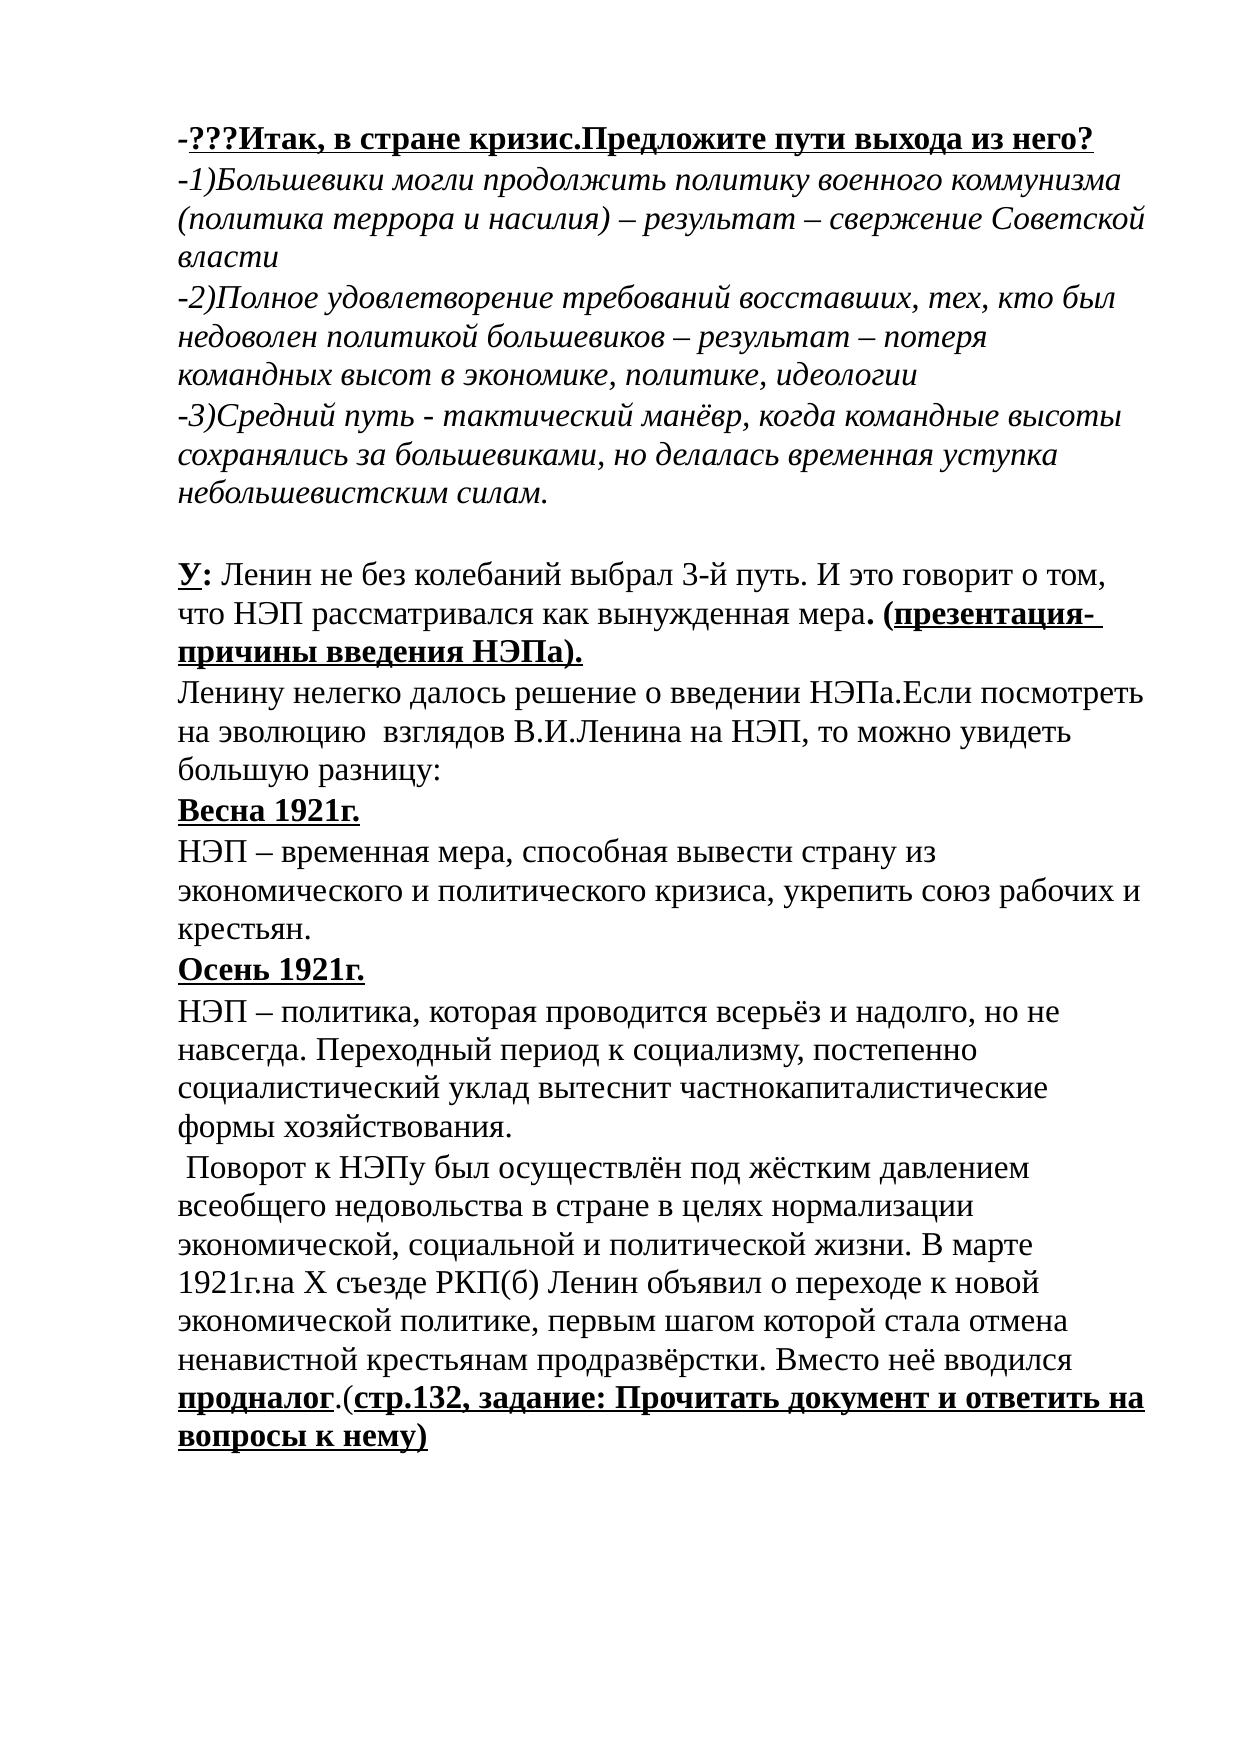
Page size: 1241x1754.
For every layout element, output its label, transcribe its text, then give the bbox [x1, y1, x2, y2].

text У: Ленин не без колебаний выбрал 3-й путь. И это говорит о том, что НЭП рассматривался как вынужденная мера. (презентация- причины введения НЭПа). [177, 554, 1152, 669]
text Поворот к НЭПу был осуществлён под жёстким давлением всеобщего недовольства в стране в целях нормализации экономической, социальной и политической жизни. В марте 1921г.на X съезде РКП(б) Ленин объявил о переходе к новой экономической политике, первым шагом которой стала отмена ненавистной крестьянам продразвёрстки. Вместо неё вводился продналог.(стр.132, задание: Прочитать документ и ответить на вопросы к нему) [177, 1147, 1152, 1454]
text НЭП – политика, которая проводится всерьёз и надолго, но не навсегда. Переходный период к социализму, постепенно социалистический уклад вытеснит частнокапиталистические формы хозяйствования. [177, 991, 1152, 1144]
text Весна 1921г. [177, 790, 1152, 829]
text -???Итак, в стране кризис.Предложите пути выхода из него? [177, 118, 1152, 157]
text -2)Полное удовлетворение требований восставших, тех, кто был недоволен политикой большевиков – результат – потеря командных высот в экономике, политике, идеологии [177, 277, 1152, 392]
text НЭП – временная мера, способная вывести страну из экономического и политического кризиса, укрепить союз рабочих и крестьян. [177, 832, 1152, 947]
text -1)Большевики могли продолжить политику военного коммунизма (политика террора и насилия) – результат – свержение Советской власти [177, 159, 1152, 274]
text Ленину нелегко далось решение о введении НЭПа.Если посмотреть на эволюцию взглядов В.И.Ленина на НЭП, то можно увидеть большую разницу: [177, 672, 1152, 787]
text -3)Средний путь - тактический манёвр, когда командные высоты сохранялись за большевиками, но делалась временная уступка небольшевистским силам. [177, 395, 1152, 510]
text Осень 1921г. [177, 949, 1152, 988]
